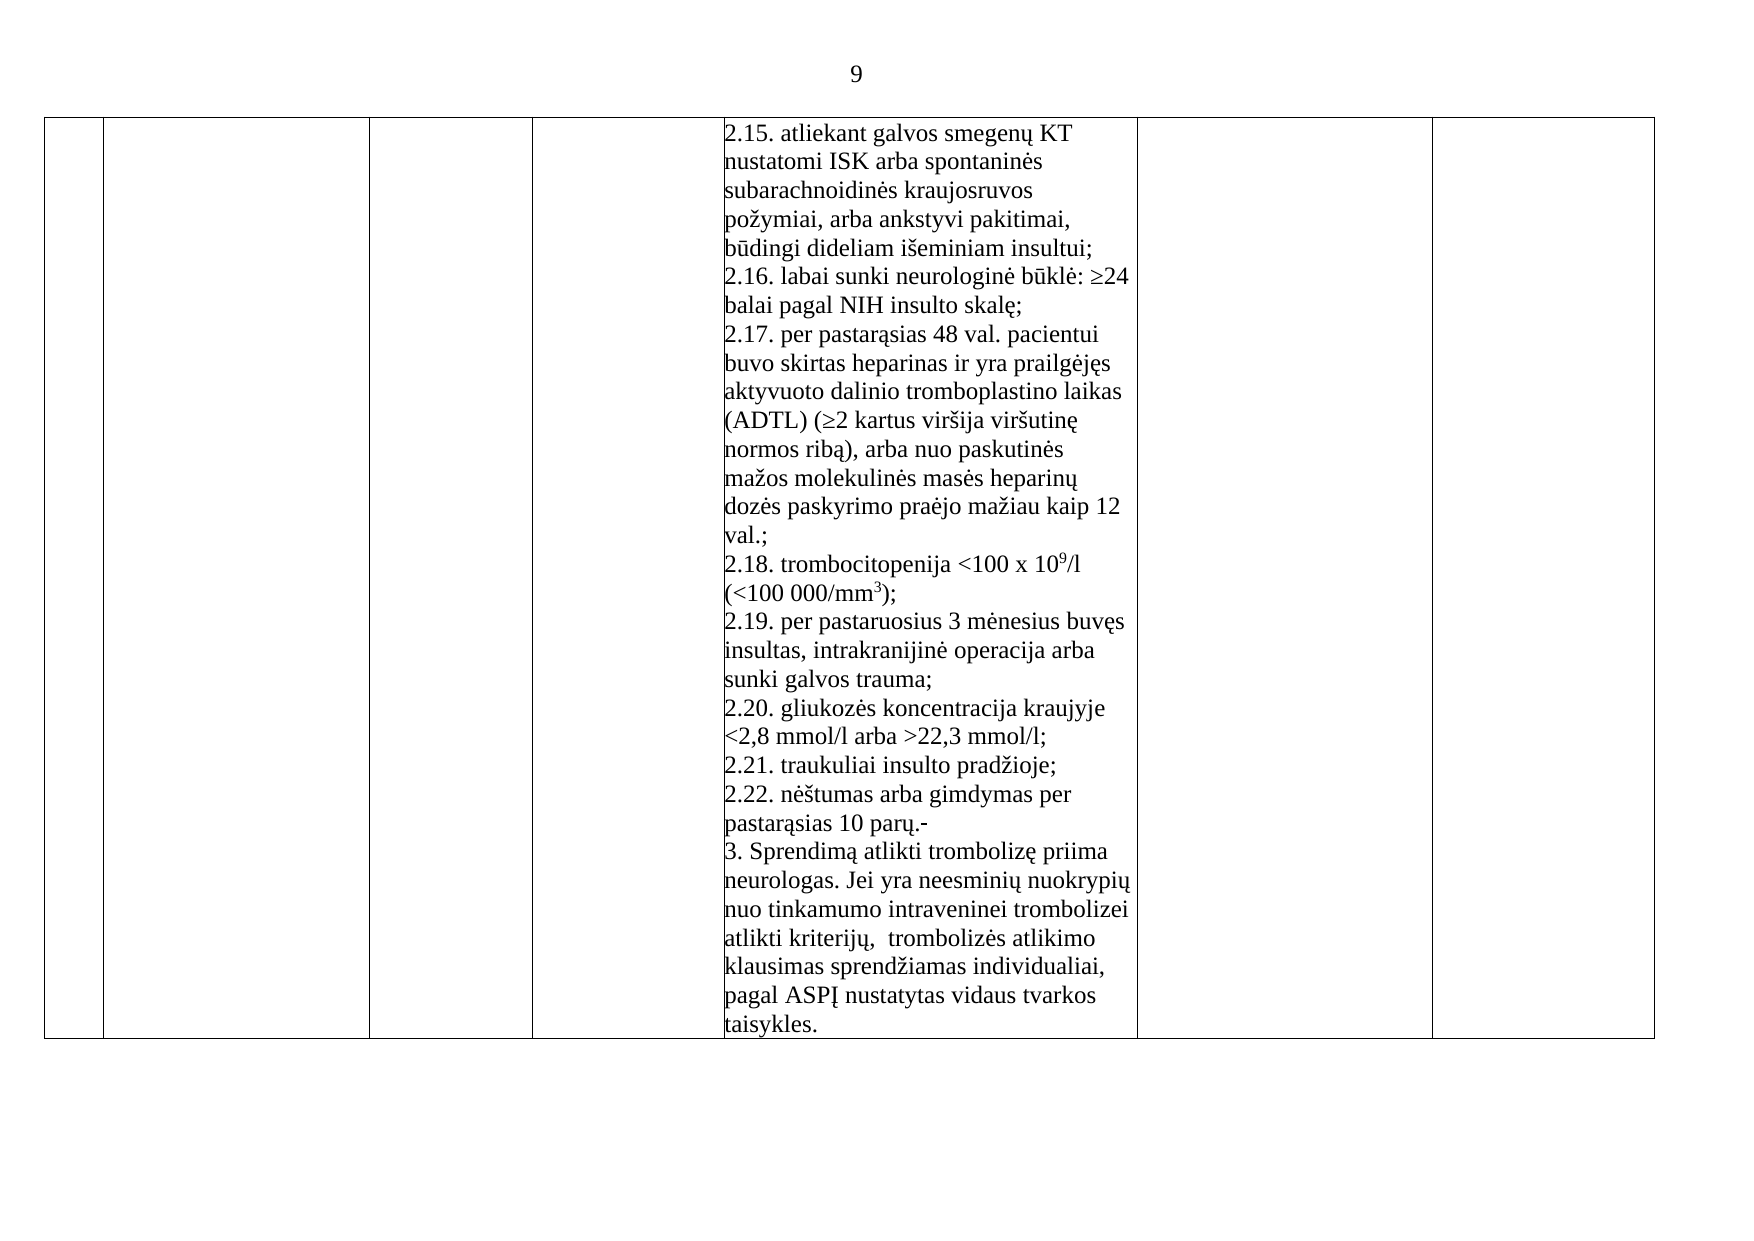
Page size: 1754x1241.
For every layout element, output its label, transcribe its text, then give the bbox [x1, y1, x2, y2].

table_cell [1655, 117, 1677, 1038]
table_cell [370, 118, 532, 1038]
table_cell [533, 118, 724, 1038]
table_cell [1138, 118, 1432, 1038]
table_cell „1.13. [45, 118, 103, 1038]
table_cell [1677, 117, 1684, 1038]
table_cell [1433, 118, 1654, 1038]
table_cell 2.15. atliekant galvos smegenų KT nustatomi ISK arba spontaninės subarachnoidinės kraujosruvos požymiai, arba ankstyvi pakitimai, būdingi dideliam išeminiam insultui; 2.16. labai sunki neurologinė būklė: ≥24 balai pagal NIH insulto skalę; 2.17. per pastarąsias 48 val. pacientui buvo skirtas heparinas ir yra prailgėjęs aktyvuoto dalinio tromboplastino laikas (ADTL) (≥2 kartus viršija viršutinę normos ribą), arba nuo paskutinės mažos molekulinės masės heparinų dozės paskyrimo praėjo mažiau kaip 12 val.; 2.18. trombocitopenija <100 x 109/l (<100 000/mm3); 2.19. per pastaruosius 3 mėnesius buvęs insultas, intrakranijinė operacija arba sunki galvos trauma; 2.20. gliukozės koncentracija kraujyje <2,8 mmol/l arba >22,3 mmol/l; 2.21. traukuliai insulto pradžioje; 2.22. nėštumas arba gimdymas per pastarąsias 10 parų. 3. Sprendimą atlikti trombolizę priima neurologas. Jei yra neesminių nuokrypių nuo tinkamumo intraveninei trombolizei atlikti kriterijų, trombolizės atlikimo klausimas sprendžiamas individualiai, pagal ASPĮ nustatytas vidaus tvarkos taisykles. [725, 118, 1137, 1038]
table_cell [104, 118, 369, 1038]
